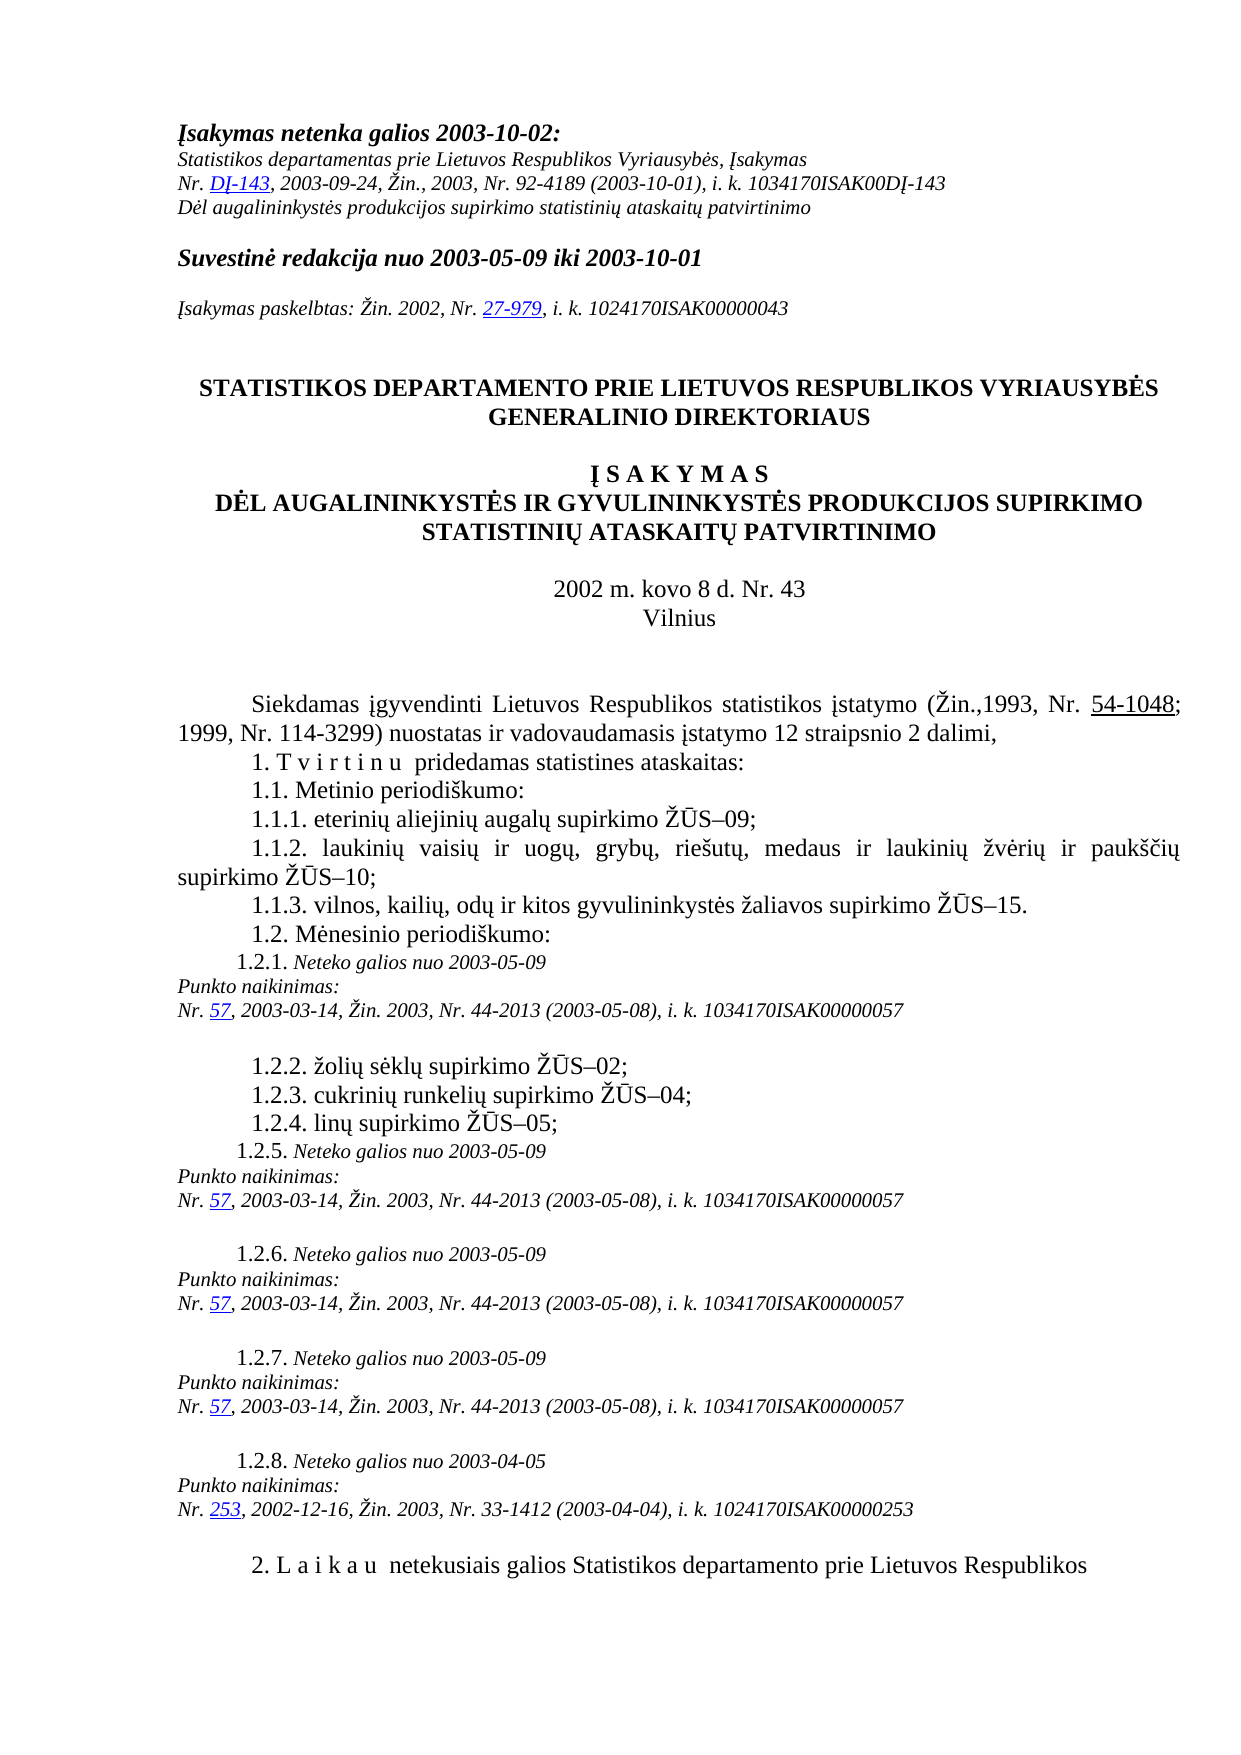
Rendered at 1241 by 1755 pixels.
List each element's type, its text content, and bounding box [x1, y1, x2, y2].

text Statistikos departamentas prie Lietuvos Respublikos Vyriausybės, Įsakymas [177, 147, 1181, 171]
text 1.2.3. cukrinių runkelių supirkimo ŽŪS–04; [177, 1080, 1181, 1108]
text 1.2.7. Neteko galios nuo 2003-05-09 [177, 1344, 1181, 1370]
text Siekdamas įgyvendinti Lietuvos Respublikos statistikos įstatymo (Žin.,1993, Nr. 54-1048; 1999, Nr. 114-3299) nuostatas ir vadovaudamasis įstatymo 12 straipsnio 2 dalimi, [177, 689, 1181, 747]
text Punkto naikinimas: [177, 1473, 1181, 1497]
text DĖL AUGALININKYSTĖS IR GYVULININKYSTĖS PRODUKCIJOS SUPIRKIMO STATISTINIŲ ATASKAITŲ PATVIRTINIMO [177, 488, 1181, 545]
text Įsakymas paskelbtas: Žin. 2002, Nr. 27-979, i. k. 1024170ISAK00000043 [177, 296, 1181, 320]
text 1.1. Metinio periodiškumo: [177, 775, 1181, 804]
text Punkto naikinimas: [177, 1164, 1181, 1188]
text 1.2. Mėnesinio periodiškumo: [177, 919, 1181, 948]
text STATISTIKOS DEPARTAMENTO PRIE LIETUVOS RESPUBLIKOS VYRIAUSYBĖS GENERALINIO DIREKTORIAUS [177, 373, 1181, 430]
text 1.1.1. eterinių aliejinių augalų supirkimo ŽŪS–09; [177, 804, 1181, 833]
text 1.1.2. laukinių vaisių ir uogų, grybų, riešutų, medaus ir laukinių žvėrių ir paukščių supirkimo ŽŪS–10; [177, 833, 1181, 890]
text Nr. 253, 2002-12-16, Žin. 2003, Nr. 33-1412 (2003-04-04), i. k. 1024170ISAK00000253 [177, 1497, 1181, 1521]
text Punkto naikinimas: [177, 1370, 1181, 1394]
text Nr. DĮ-143, 2003-09-24, Žin., 2003, Nr. 92-4189 (2003-10-01), i. k. 1034170ISAK00DĮ-143 [177, 171, 1181, 195]
text Į S A K Y M A S [177, 459, 1181, 488]
text Vilnius [177, 603, 1181, 632]
text 2002 m. kovo 8 d. Nr. 43 [177, 574, 1181, 603]
text 1.2.6. Neteko galios nuo 2003-05-09 [177, 1241, 1181, 1267]
text Nr. 57, 2003-03-14, Žin. 2003, Nr. 44-2013 (2003-05-08), i. k. 1034170ISAK00000057 [177, 1394, 1181, 1418]
text Nr. 57, 2003-03-14, Žin. 2003, Nr. 44-2013 (2003-05-08), i. k. 1034170ISAK00000057 [177, 1291, 1181, 1315]
text Punkto naikinimas: [177, 1267, 1181, 1291]
text Įsakymas netenka galios 2003-10-02: [177, 118, 1181, 147]
text 1.2.2. žolių sėklų supirkimo ŽŪS–02; [177, 1051, 1181, 1080]
text 1.2.1. Neteko galios nuo 2003-05-09 [177, 948, 1181, 974]
text 2. Laikau netekusiais galios Statistikos departamento prie Lietuvos Respublikos [177, 1550, 1181, 1579]
text Suvestinė redakcija nuo 2003-05-09 iki 2003-10-01 [177, 243, 1181, 272]
text 1.1.3. vilnos, kailių, odų ir kitos gyvulininkystės žaliavos supirkimo ŽŪS–15. [177, 890, 1181, 919]
text 1.2.4. linų supirkimo ŽŪS–05; [177, 1108, 1181, 1137]
text 1.2.8. Neteko galios nuo 2003-04-05 [177, 1447, 1181, 1473]
text Nr. 57, 2003-03-14, Žin. 2003, Nr. 44-2013 (2003-05-08), i. k. 1034170ISAK00000057 [177, 1188, 1181, 1212]
text Nr. 57, 2003-03-14, Žin. 2003, Nr. 44-2013 (2003-05-08), i. k. 1034170ISAK00000057 [177, 998, 1181, 1022]
text Punkto naikinimas: [177, 974, 1181, 998]
text 1.2.5. Neteko galios nuo 2003-05-09 [177, 1137, 1181, 1164]
text Dėl augalininkystės produkcijos supirkimo statistinių ataskaitų patvirtinimo [177, 195, 1181, 219]
text 1. Tvirtinu pridedamas statistines ataskaitas: [177, 747, 1181, 775]
